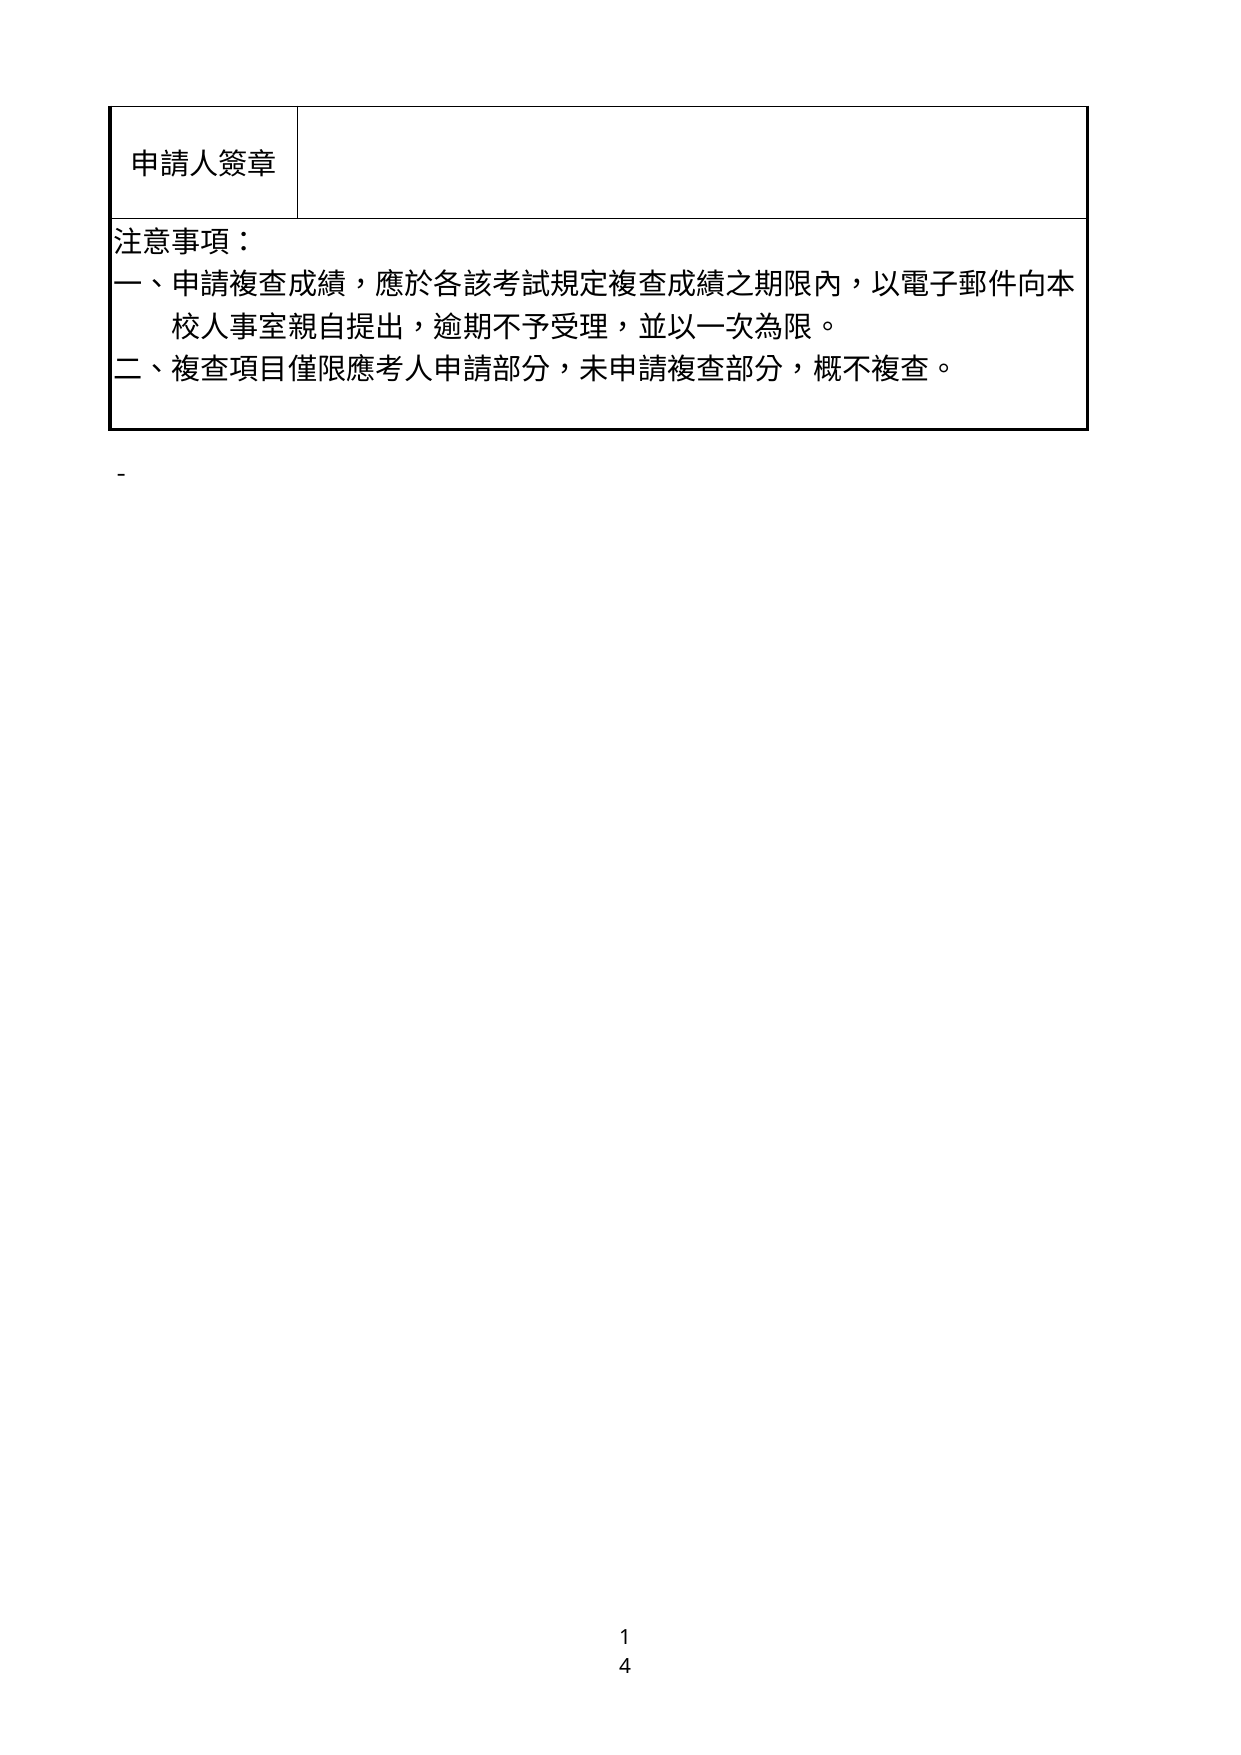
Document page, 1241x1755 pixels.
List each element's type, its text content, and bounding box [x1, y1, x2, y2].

table_cell [298, 107, 1086, 218]
table_cell 注意事項： 一、申請複查成績，應於各該考試規定複查成績之期限內，以電子郵件向本校人事室親自提出，逾期不予受理，並以一次為限。 二、複查項目僅限應考人申請部分，未申請複查部分，概不複查。 [112, 219, 1086, 428]
text - [59, 431, 1181, 494]
table_cell 申請人簽章 [112, 107, 297, 218]
